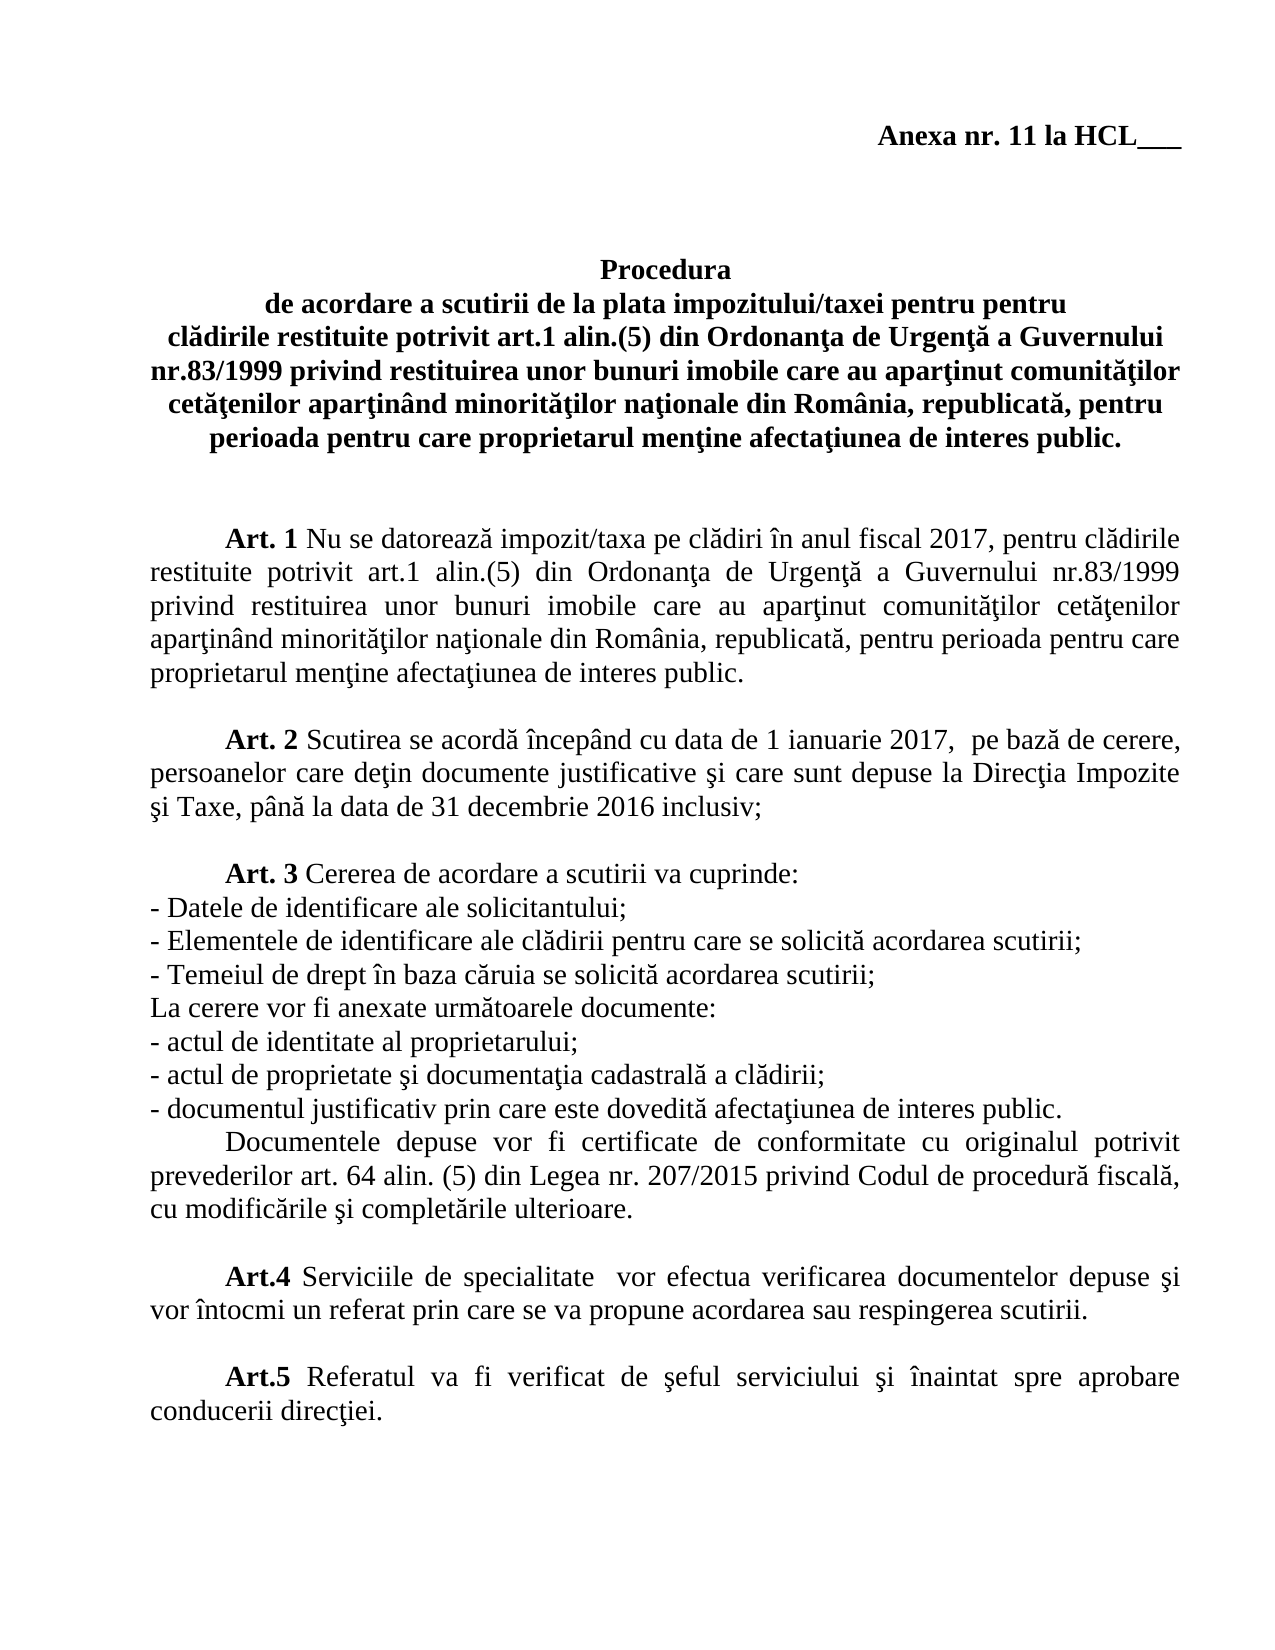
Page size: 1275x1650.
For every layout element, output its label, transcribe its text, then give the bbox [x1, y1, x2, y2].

text Art. 2 Scutirea se acordă începând cu data de 1 ianuarie 2017, pe bază de cerere, persoanelor care deţin documente justificative şi care sunt depuse la Direcţia Impozite şi Taxe, până la data de 31 decembrie 2016 inclusiv; [150, 722, 1181, 823]
text Art.4 Serviciile de specialitate vor efectua verificarea documentelor depuse şi vor întocmi un referat prin care se va propune acordarea sau respingerea scutirii. [150, 1259, 1181, 1326]
text Art.5 Referatul va fi verificat de şeful serviciului şi înaintat spre aprobare conducerii direcţiei. [150, 1359, 1181, 1426]
text Procedura [150, 252, 1181, 286]
text - Datele de identificare ale solicitantului; [150, 890, 1181, 923]
text clădirile restituite potrivit art.1 alin.(5) din Ordonanţa de Urgenţă a Guvernului nr.83/1999 privind restituirea unor bunuri imobile care au aparţinut comunităţilor cetăţenilor aparţinând minorităţilor naţionale din România, republicată, pentru perioada pentru care proprietarul menţine afectaţiunea de interes public. [150, 319, 1181, 454]
text Documentele depuse vor fi certificate de conformitate cu originalul potrivit prevederilor art. 64 alin. (5) din Legea nr. 207/2015 privind Codul de procedură fiscală, cu modificările şi completările ulterioare. [150, 1124, 1181, 1225]
text - actul de proprietate şi documentaţia cadastrală a clădirii; [150, 1057, 1181, 1091]
text - Temeiul de drept în baza căruia se solicită acordarea scutirii; [150, 957, 1181, 990]
text Art. 1 Nu se datorează impozit/taxa pe clădiri în anul fiscal 2017, pentru clădirile restituite potrivit art.1 alin.(5) din Ordonanţa de Urgenţă a Guvernului nr.83/1999 privind restituirea unor bunuri imobile care au aparţinut comunităţilor cetăţenilor aparţinând minorităţilor naţionale din România, republicată, pentru perioada pentru care proprietarul menţine afectaţiunea de interes public. [150, 521, 1181, 688]
text de acordare a scutirii de la plata impozitului/taxei pentru pentru [150, 286, 1181, 319]
text - Elementele de identificare ale clădirii pentru care se solicită acordarea scutirii; [150, 923, 1181, 957]
text - actul de identitate al proprietarului; [150, 1024, 1181, 1057]
text - documentul justificativ prin care este dovedită afectaţiunea de interes public. [150, 1091, 1181, 1124]
text Anexa nr. 11 la HCL___ [150, 118, 1181, 152]
text Art. 3 Cererea de acordare a scutirii va cuprinde: [150, 856, 1181, 890]
text La cerere vor fi anexate următoarele documente: [150, 990, 1181, 1024]
